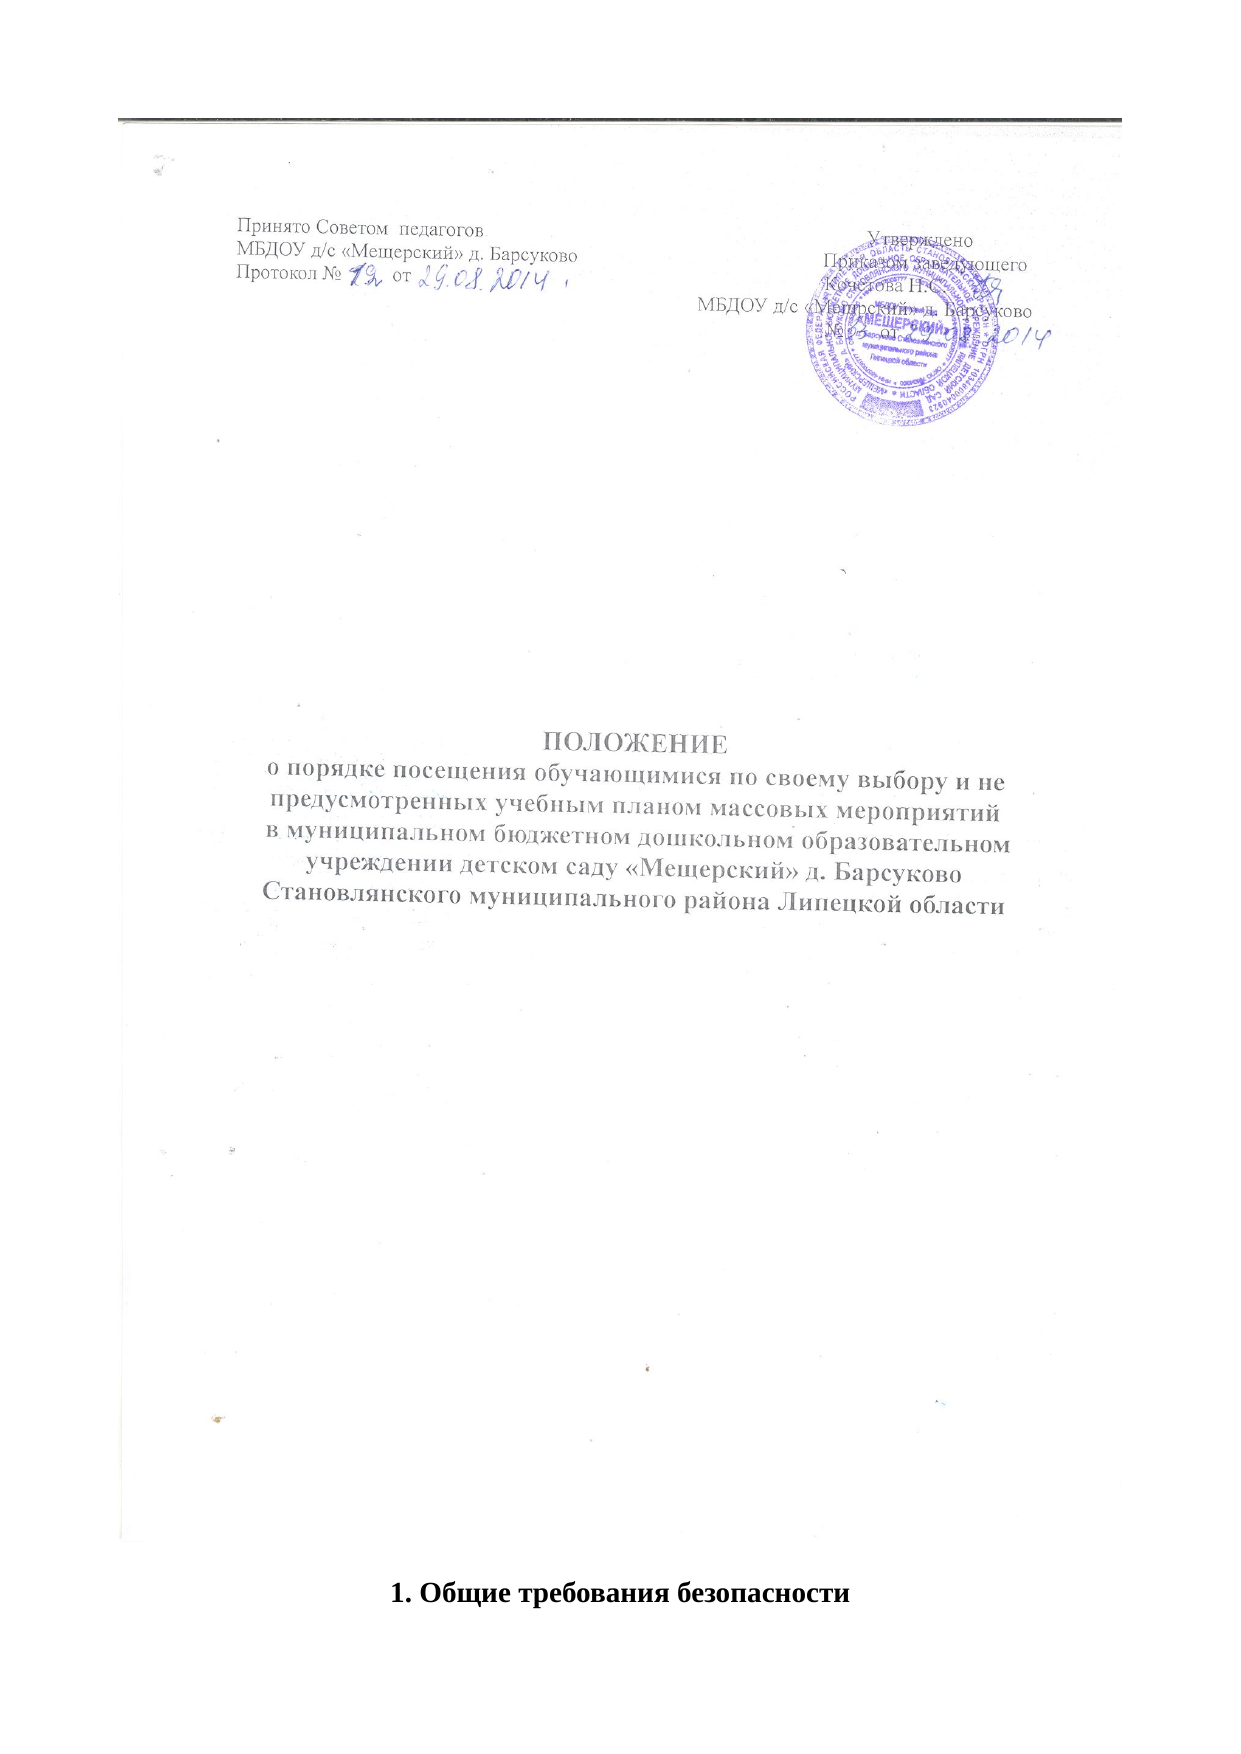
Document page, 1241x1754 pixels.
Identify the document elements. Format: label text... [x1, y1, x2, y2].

text 1. Общие требования безопасности [118, 1575, 1122, 1608]
